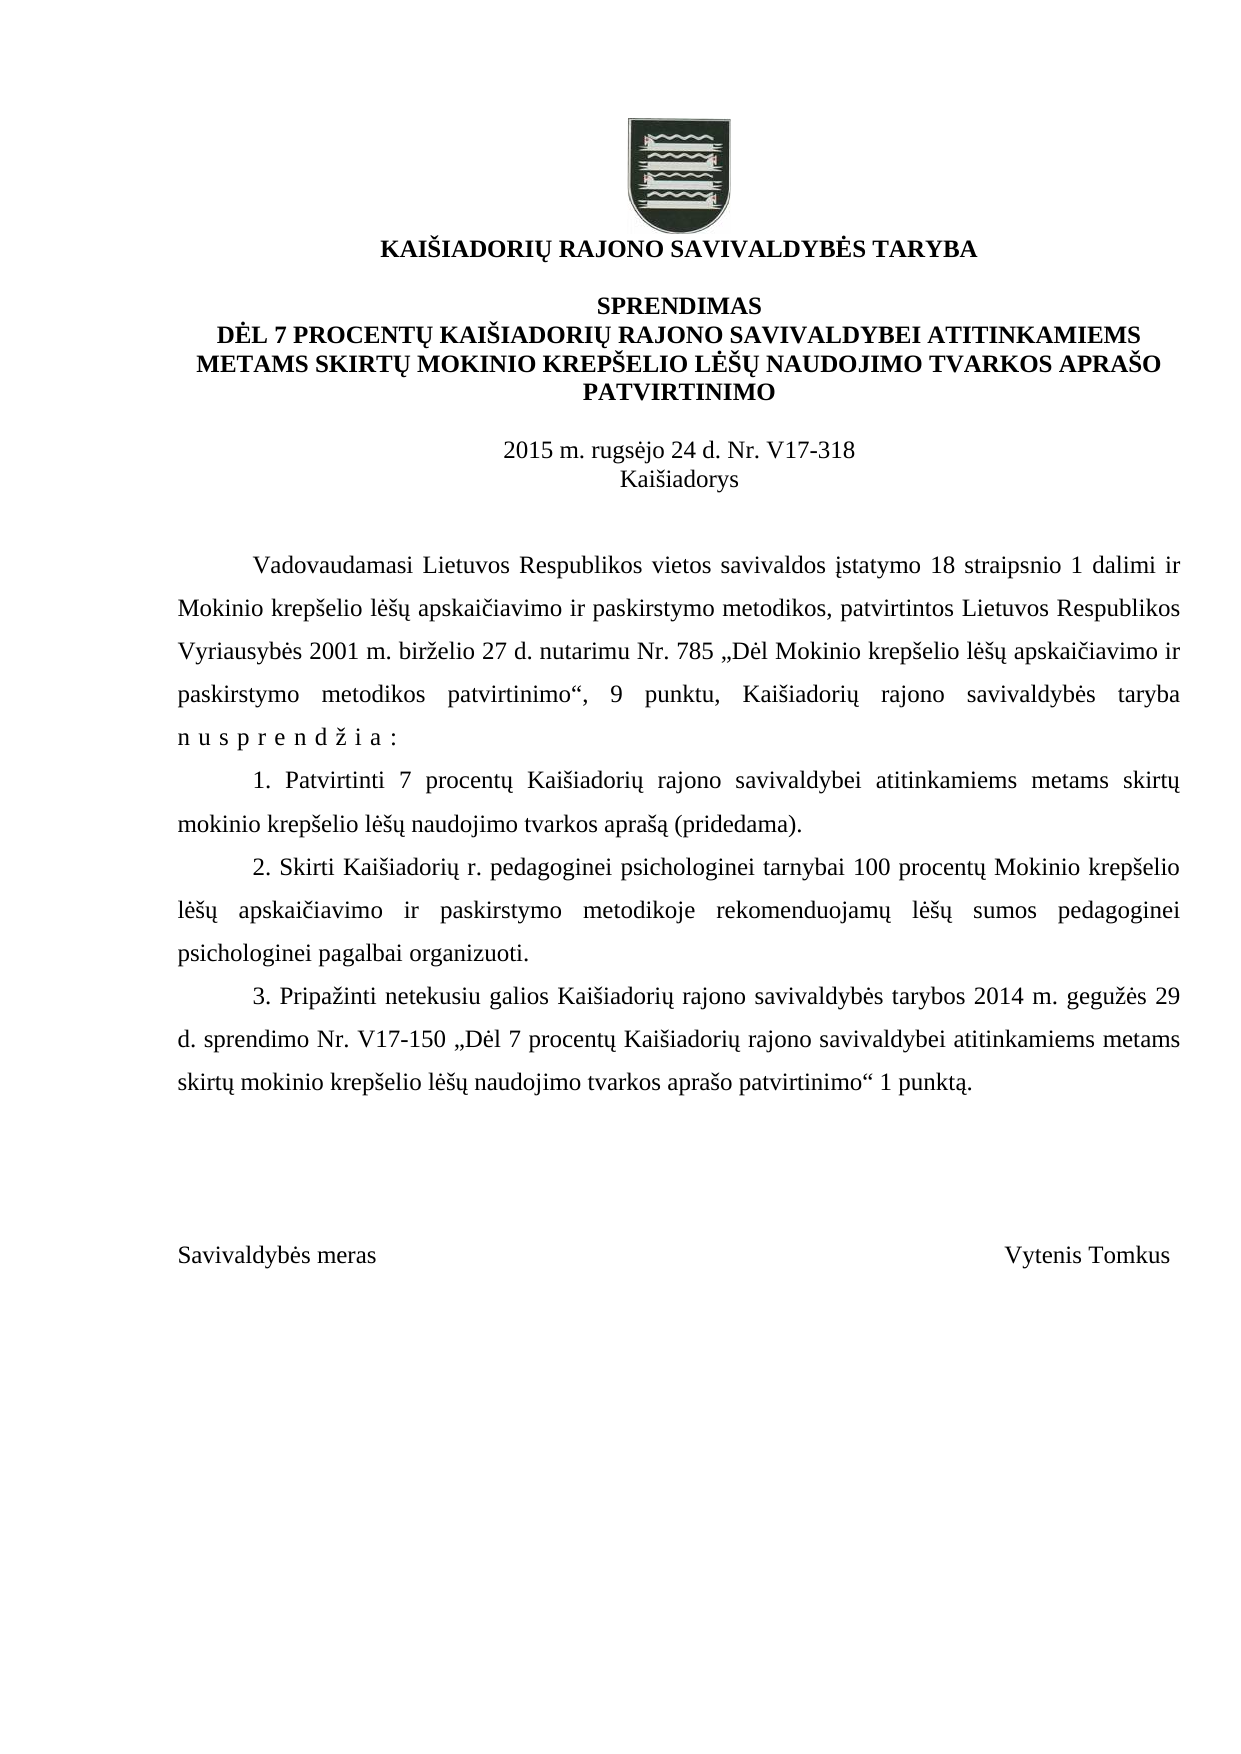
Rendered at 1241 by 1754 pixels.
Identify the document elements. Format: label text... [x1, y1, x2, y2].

text Kaišiadorys [177, 464, 1181, 492]
text 2015 m. rugsėjo 24 d. Nr. V17-318 [177, 435, 1181, 464]
text KAIŠIADORIŲ RAJONO SAVIVALDYBĖS TARYBA [177, 234, 1181, 262]
text 3. Pripažinti netekusiu galios Kaišiadorių rajono savivaldybės tarybos 2014 m. gegužės 29 d. sprendimo Nr. V17-150 „Dėl 7 procentų Kaišiadorių rajono savivaldybei atitinkamiems metams skirtų mokinio krepšelio lėšų naudojimo tvarkos aprašo patvirtinimo“ 1 punktą. [177, 981, 1181, 1096]
text DĖL 7 PROCENTŲ KAIŠIADORIŲ RAJONO SAVIVALDYBEI ATITINKAMIEMS METAMS SKIRTŲ MOKINIO KREPŠELIO LĖŠŲ NAUDOJIMO TVARKOS APRAŠO PATVIRTINIMO [177, 320, 1181, 406]
text 2. Skirti Kaišiadorių r. pedagoginei psichologinei tarnybai 100 procentų Mokinio krepšelio lėšų apskaičiavimo ir paskirstymo metodikoje rekomenduojamų lėšų sumos pedagoginei psichologinei pagalbai organizuoti. [177, 852, 1181, 967]
text Savivaldybės meras Vytenis Tomkus [177, 1240, 1181, 1269]
text 1. Patvirtinti 7 procentų Kaišiadorių rajono savivaldybei atitinkamiems metams skirtų mokinio krepšelio lėšų naudojimo tvarkos aprašą (pridedama). [177, 766, 1181, 837]
text Vadovaudamasi Lietuvos Respublikos vietos savivaldos įstatymo 18 straipsnio 1 dalimi ir Mokinio krepšelio lėšų apskaičiavimo ir paskirstymo metodikos, patvirtintos Lietuvos Respublikos Vyriausybės 2001 m. birželio 27 d. nutarimu Nr. 785 „Dėl Mokinio krepšelio lėšų apskaičiavimo ir paskirstymo metodikos patvirtinimo“, 9 punktu, Kaišiadorių rajono savivaldybės taryba nusprendžia: [177, 550, 1181, 751]
text SPRENDIMAS [177, 291, 1181, 320]
